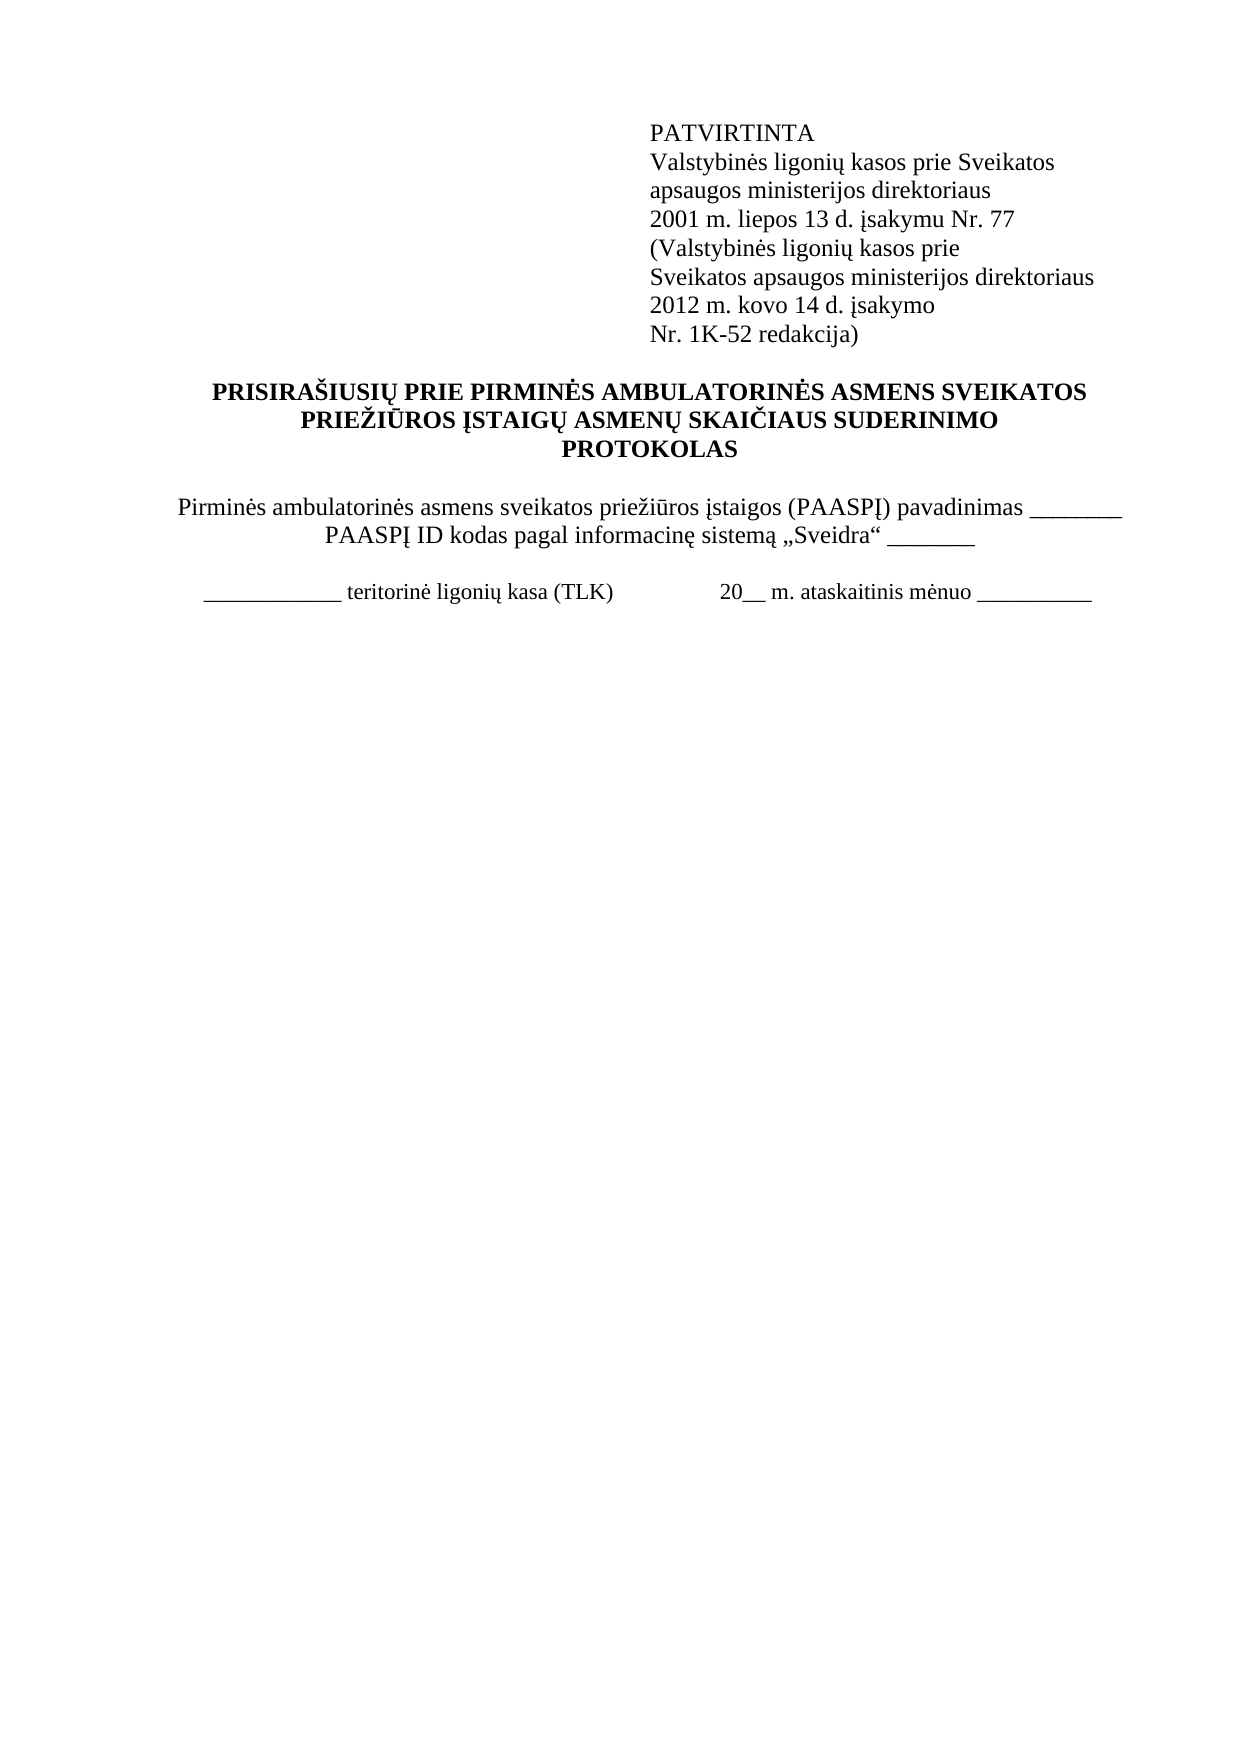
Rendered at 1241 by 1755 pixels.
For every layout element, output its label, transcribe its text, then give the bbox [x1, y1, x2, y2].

text Sveikatos apsaugos ministerijos direktoriaus [649, 262, 1122, 291]
text PATVIRTINTA [649, 118, 1122, 147]
text 2001 m. liepos 13 d. įsakymu Nr. 77 [649, 204, 1122, 233]
table_header [640, 578, 689, 604]
text PROTOKOLAS [177, 434, 1122, 463]
text Pirminės ambulatorinės asmens sveikatos priežiūros įstaigos (PAASPĮ) pavadinimas [177, 492, 1122, 521]
text 2012 m. kovo 14 d. įsakymo [649, 291, 1122, 319]
text apsaugos ministerijos direktoriaus [649, 176, 1122, 204]
text Nr. 1K-52 redakcija) [649, 319, 1122, 348]
table_header ____________ teritorinė ligonių kasa (TLK) [177, 578, 640, 604]
text PRISIRAŠIUSIŲ PRIE PIRMINĖS AMBULATORINĖS ASMENS SVEIKATOS PRIEŽIŪROS ĮSTAIGŲ ASMENŲ SKAIČIAUS SUDERINIMO [177, 377, 1122, 434]
text (Valstybinės ligonių kasos prie [649, 233, 1122, 262]
text Valstybinės ligonių kasos prie Sveikatos [649, 147, 1122, 176]
table_header 20__ m. ataskaitinis mėnuo __________ [689, 578, 1122, 604]
text PAASPĮ ID kodas pagal informacinę sistemą „Sveidra“ _______ [177, 521, 1122, 549]
